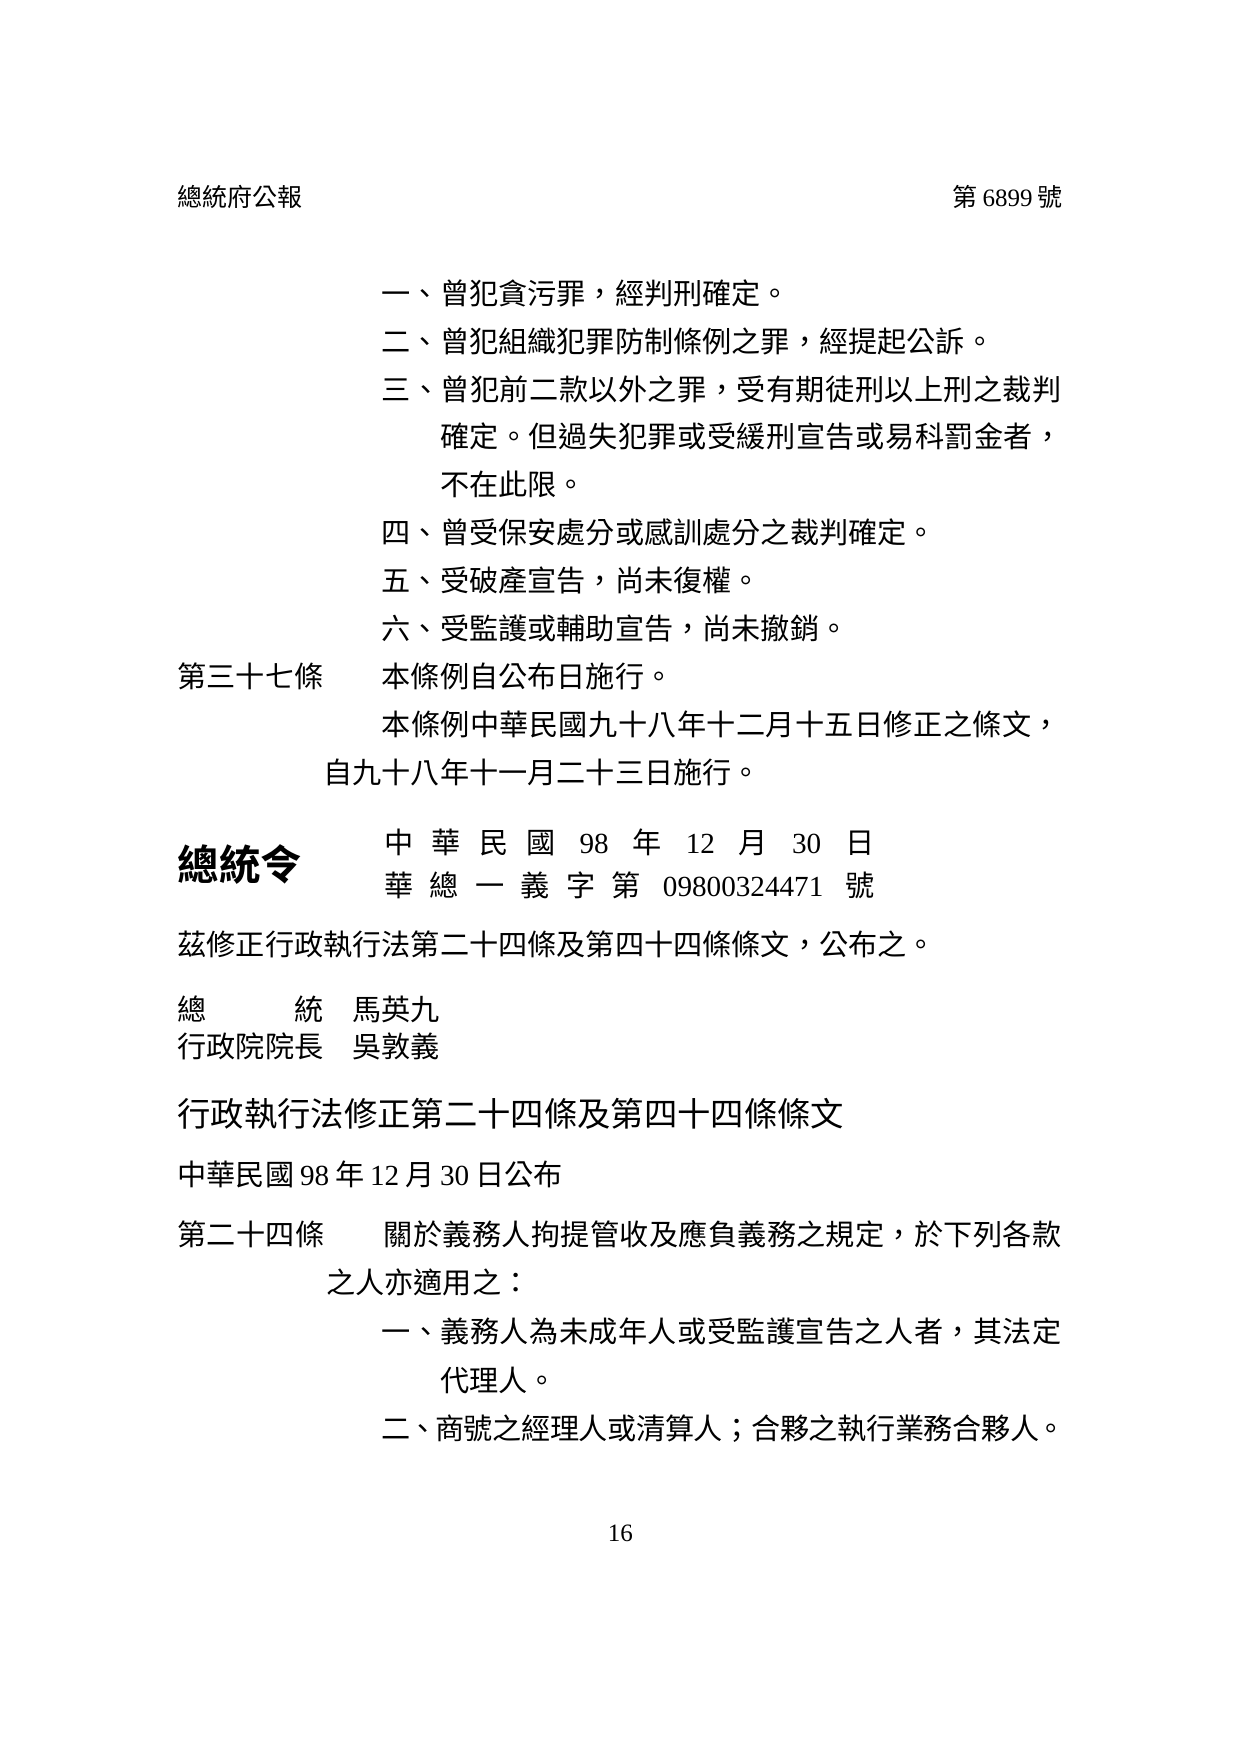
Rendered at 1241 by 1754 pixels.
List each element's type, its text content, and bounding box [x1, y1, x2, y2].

table_header 總統令 [174, 818, 381, 907]
text 行政執行法修正第二十四條及第四十四條條文 [177, 1090, 1063, 1136]
text 中華民國98年12月30日公布 [177, 1148, 1063, 1194]
text 總 統 馬英九 [177, 990, 1063, 1027]
text 三、曾犯前二款以外之罪，受有期徒刑以上刑之裁判確定。但過失犯罪或受緩刑宣告或易科罰金者，不在此限。 [381, 362, 1063, 505]
text 本條例中華民國九十八年十二月十五日修正之條文，自九十八年十一月二十三日施行。 [323, 697, 1063, 793]
table_header 中華民國98年12月30日 華總一義字第09800324471號 [381, 818, 877, 907]
text 行政院院長 吳敦義 [177, 1027, 1063, 1065]
text 一、義務人為未成年人或受監護宣告之人者，其法定代理人。 [381, 1304, 1063, 1401]
text 二、商號之經理人或清算人；合夥之執行業務合夥人。 [381, 1401, 1063, 1449]
text 六、受監護或輔助宣告，尚未撤銷。 [381, 601, 1063, 649]
text 茲修正行政執行法第二十四條及第四十四條條文，公布之。 [177, 919, 1063, 965]
text 第三十七條 本條例自公布日施行。 [177, 649, 1063, 697]
text 五、受破產宣告，尚未復權。 [381, 553, 1063, 601]
text 四、曾受保安處分或感訓處分之裁判確定。 [381, 505, 1063, 553]
text 二、曾犯組織犯罪防制條例之罪，經提起公訴。 [381, 314, 1063, 362]
text 一、曾犯貪污罪，經判刑確定。 [381, 266, 1063, 314]
text 第二十四條 關於義務人拘提管收及應負義務之規定，於下列各款之人亦適用之： [177, 1207, 1063, 1304]
